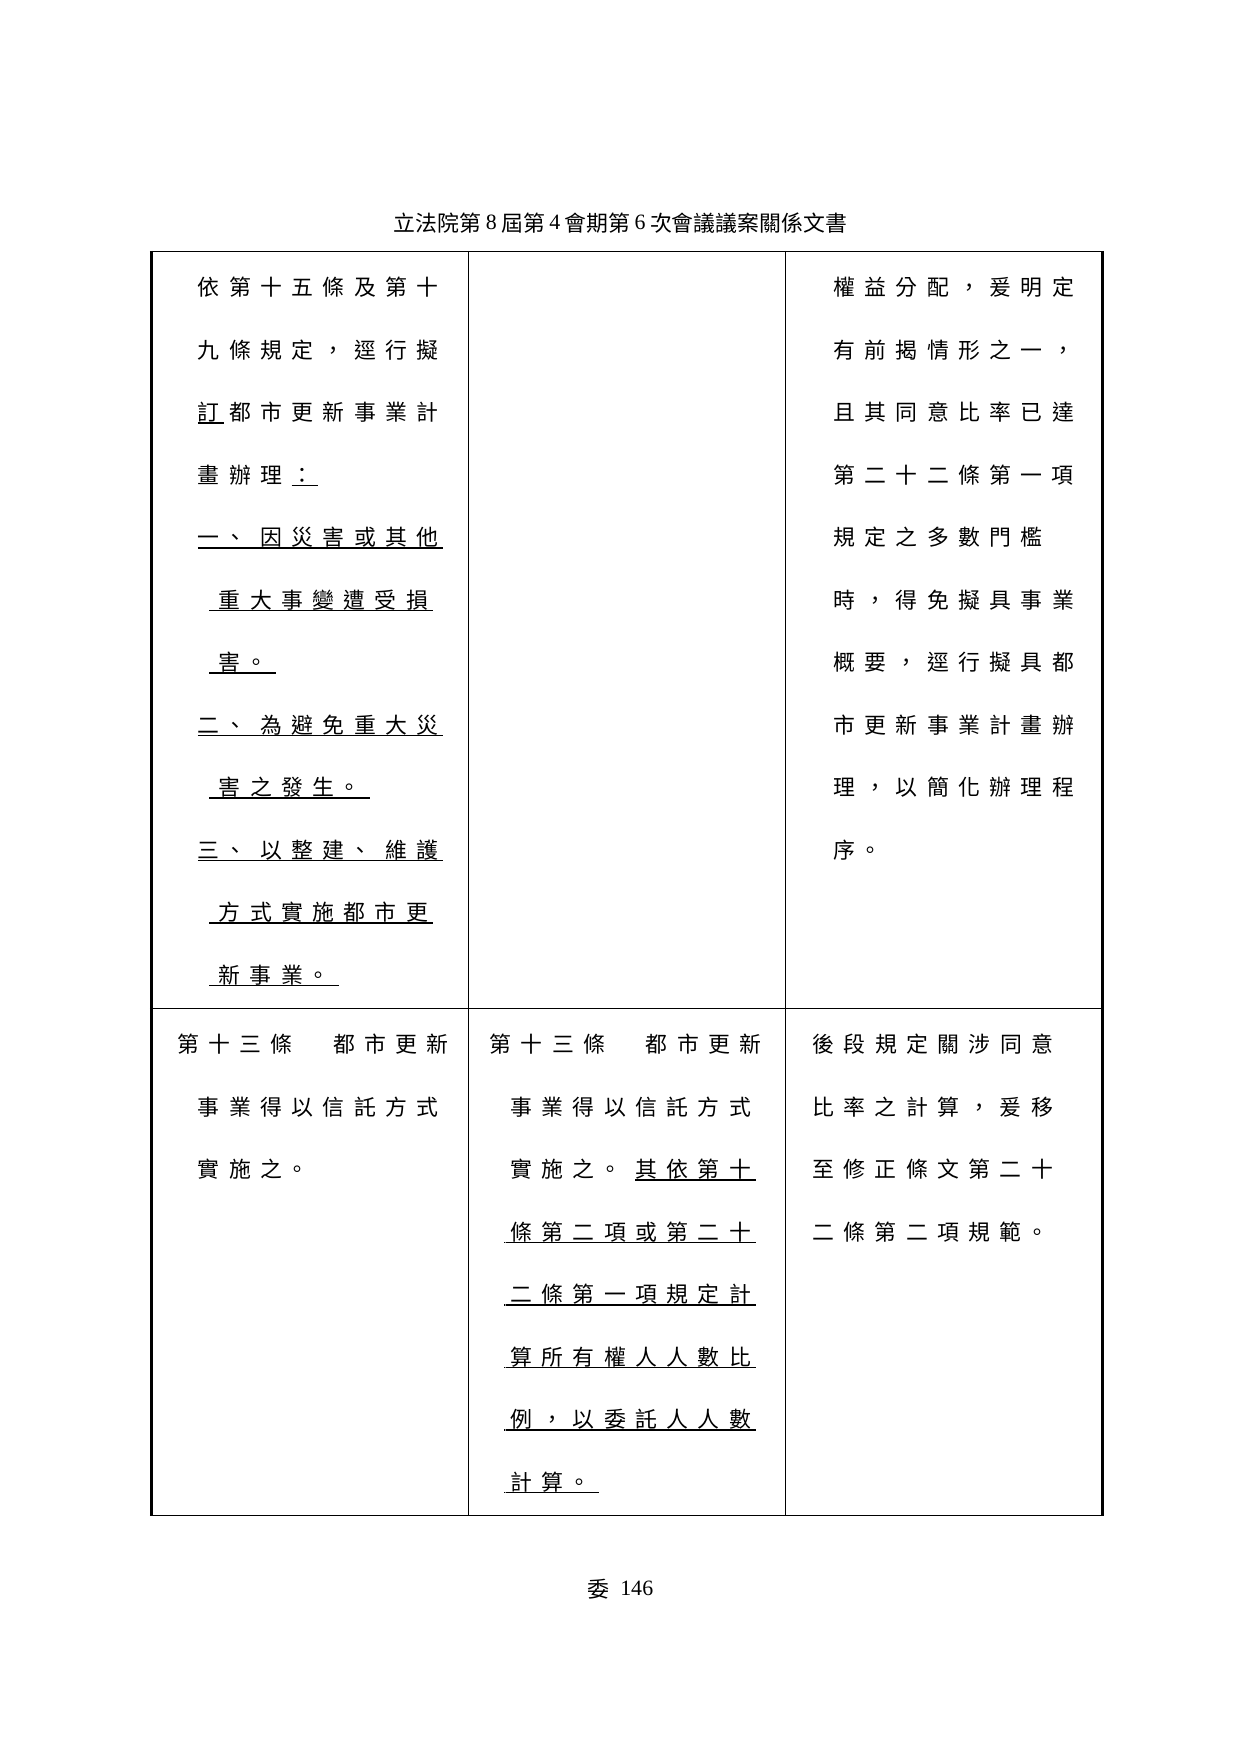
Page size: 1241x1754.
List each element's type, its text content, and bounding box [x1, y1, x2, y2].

table_cell 第十三條 都市更新事業得以信託方式實施之。其依第十條第二項或第二十二條第一項規定計算所有權人人數比例，以委託人人數計算。 [469, 1009, 785, 1514]
table_cell 後段規定關涉同意比率之計算，爰移至修正條文第二十二條第二項規範。 [786, 1009, 1101, 1514]
table_cell [469, 252, 785, 1008]
table_cell 依第十五條及第十九條規定，逕行擬訂都市更新事業計畫辦理： 一、因災害或其他重大事變遭受損害。 二、為避免重大災害之發生。 三、以整建、維護方式實施都市更新事業。 [153, 252, 468, 1008]
table_cell 權益分配，爰明定有前揭情形之一，且其同意比率已達第二十二條第一項規定之多數門檻時，得免擬具事業概要，逕行擬具都市更新事業計畫辦理，以簡化辦理程序。 [786, 252, 1101, 1008]
table_cell 第十三條 都市更新事業得以信託方式實施之。 [153, 1009, 468, 1514]
